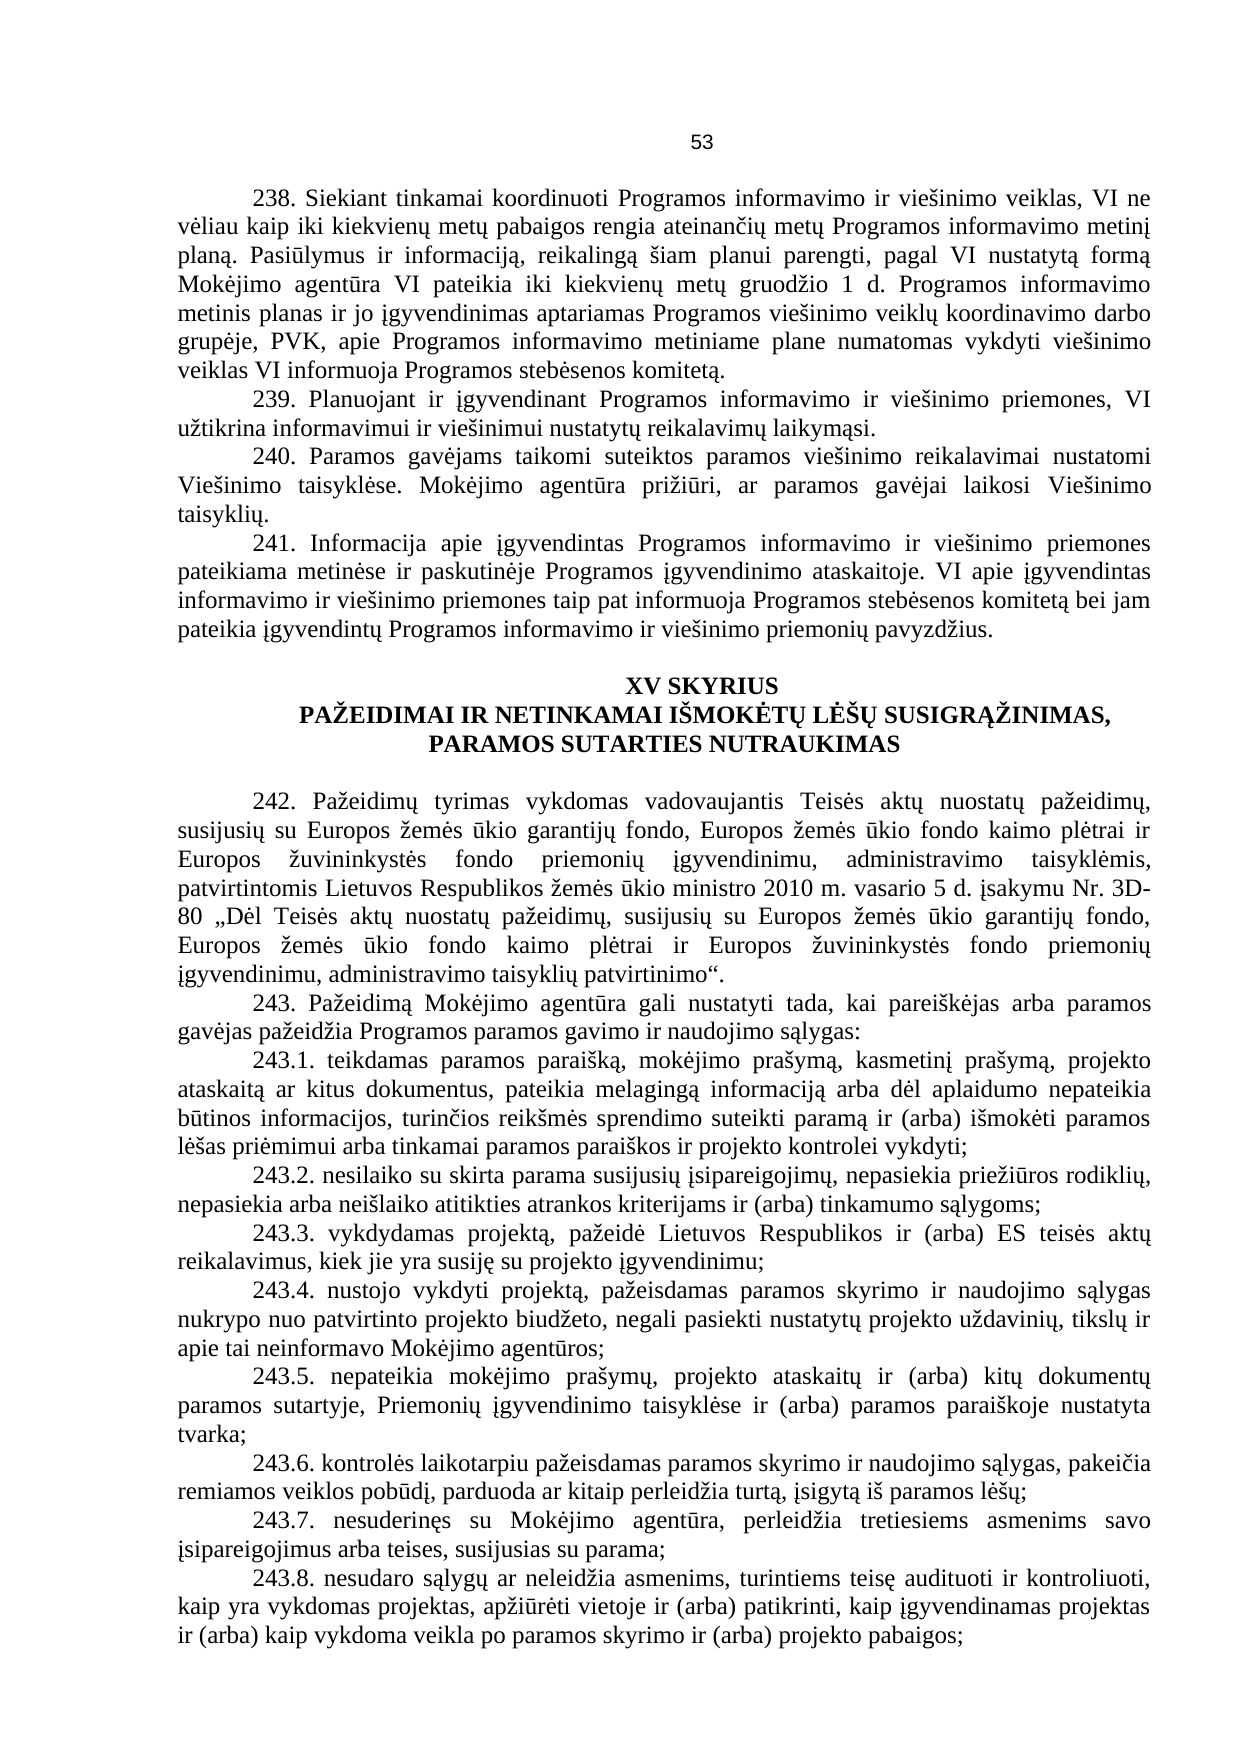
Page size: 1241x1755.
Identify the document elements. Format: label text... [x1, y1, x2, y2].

text 243.5. nepateikia mokėjimo prašymų, projekto ataskaitų ir (arba) kitų dokumentų paramos sutartyje, Priemonių įgyvendinimo taisyklėse ir (arba) paramos paraiškoje nustatyta tvarka; [177, 1361, 1152, 1448]
text XV SKYRIUS [177, 671, 1152, 700]
text 243.6. kontrolės laikotarpiu pažeisdamas paramos skyrimo ir naudojimo sąlygas, pakeičia remiamos veiklos pobūdį, parduoda ar kitaip perleidžia turtą, įsigytą iš paramos lėšų; [177, 1448, 1152, 1505]
text 243.2. nesilaiko su skirta parama susijusių įsipareigojimų, nepasiekia priežiūros rodiklių, nepasiekia arba neišlaiko atitikties atrankos kriterijams ir (arba) tinkamumo sąlygoms; [177, 1160, 1152, 1218]
text 242. Pažeidimų tyrimas vykdomas vadovaujantis Teisės aktų nuostatų pažeidimų, susijusių su Europos žemės ūkio garantijų fondo, Europos žemės ūkio fondo kaimo plėtrai ir Europos žuvininkystės fondo priemonių įgyvendinimu, administravimo taisyklėmis, patvirtintomis Lietuvos Respublikos žemės ūkio ministro 2010 m. vasario 5 d. įsakymu Nr. 3D-80 „Dėl Teisės aktų nuostatų pažeidimų, susijusių su Europos žemės ūkio garantijų fondo, Europos žemės ūkio fondo kaimo plėtrai ir Europos žuvininkystės fondo priemonių įgyvendinimu, administravimo taisyklių patvirtinimo“. [177, 786, 1152, 988]
text 243.4. nustojo vykdyti projektą, pažeisdamas paramos skyrimo ir naudojimo sąlygas nukrypo nuo patvirtinto projekto biudžeto, negali pasiekti nustatytų projekto uždavinių, tikslų ir apie tai neinformavo Mokėjimo agentūros; [177, 1275, 1152, 1361]
text 240. Paramos gavėjams taikomi suteiktos paramos viešinimo reikalavimai nustatomi Viešinimo taisyklėse. Mokėjimo agentūra prižiūri, ar paramos gavėjai laikosi Viešinimo taisyklių. [177, 441, 1152, 528]
text 243. Pažeidimą Mokėjimo agentūra gali nustatyti tada, kai pareiškėjas arba paramos gavėjas pažeidžia Programos paramos gavimo ir naudojimo sąlygas: [177, 988, 1152, 1045]
text 243.1. teikdamas paramos paraišką, mokėjimo prašymą, kasmetinį prašymą, projekto ataskaitą ar kitus dokumentus, pateikia melagingą informaciją arba dėl aplaidumo nepateikia būtinos informacijos, turinčios reikšmės sprendimo suteikti paramą ir (arba) išmokėti paramos lėšas priėmimui arba tinkamai paramos paraiškos ir projekto kontrolei vykdyti; [177, 1045, 1152, 1160]
text 243.7. nesuderinęs su Mokėjimo agentūra, perleidžia tretiesiems asmenims savo įsipareigojimus arba teises, susijusias su parama; [177, 1505, 1152, 1563]
text 243.3. vykdydamas projektą, pažeidė Lietuvos Respublikos ir (arba) ES teisės aktų reikalavimus, kiek jie yra susiję su projekto įgyvendinimu; [177, 1218, 1152, 1275]
text 238. Siekiant tinkamai koordinuoti Programos informavimo ir viešinimo veiklas, VI ne vėliau kaip iki kiekvienų metų pabaigos rengia ateinančių metų Programos informavimo metinį planą. Pasiūlymus ir informaciją, reikalingą šiam planui parengti, pagal VI nustatytą formą Mokėjimo agentūra VI pateikia iki kiekvienų metų gruodžio 1 d. Programos informavimo metinis planas ir jo įgyvendinimas aptariamas Programos viešinimo veiklų koordinavimo darbo grupėje, PVK, apie Programos informavimo metiniame plane numatomas vykdyti viešinimo veiklas VI informuoja Programos stebėsenos komitetą. [177, 183, 1152, 384]
text PAŽEIDIMAI IR NETINKAMAI IŠMOKĖTŲ LĖŠŲ SUSIGRĄŽINIMAS, PARAMOS SUTARTIES NUTRAUKIMAS [177, 700, 1152, 758]
text 239. Planuojant ir įgyvendinant Programos informavimo ir viešinimo priemones, VI užtikrina informavimui ir viešinimui nustatytų reikalavimų laikymąsi. [177, 384, 1152, 441]
text 243.8. nesudaro sąlygų ar neleidžia asmenims, turintiems teisę audituoti ir kontroliuoti, kaip yra vykdomas projektas, apžiūrėti vietoje ir (arba) patikrinti, kaip įgyvendinamas projektas ir (arba) kaip vykdoma veikla po paramos skyrimo ir (arba) projekto pabaigos; [177, 1563, 1152, 1649]
text 241. Informacija apie įgyvendintas Programos informavimo ir viešinimo priemones pateikiama metinėse ir paskutinėje Programos įgyvendinimo ataskaitoje. VI apie įgyvendintas informavimo ir viešinimo priemones taip pat informuoja Programos stebėsenos komitetą bei jam pateikia įgyvendintų Programos informavimo ir viešinimo priemonių pavyzdžius. [177, 528, 1152, 643]
